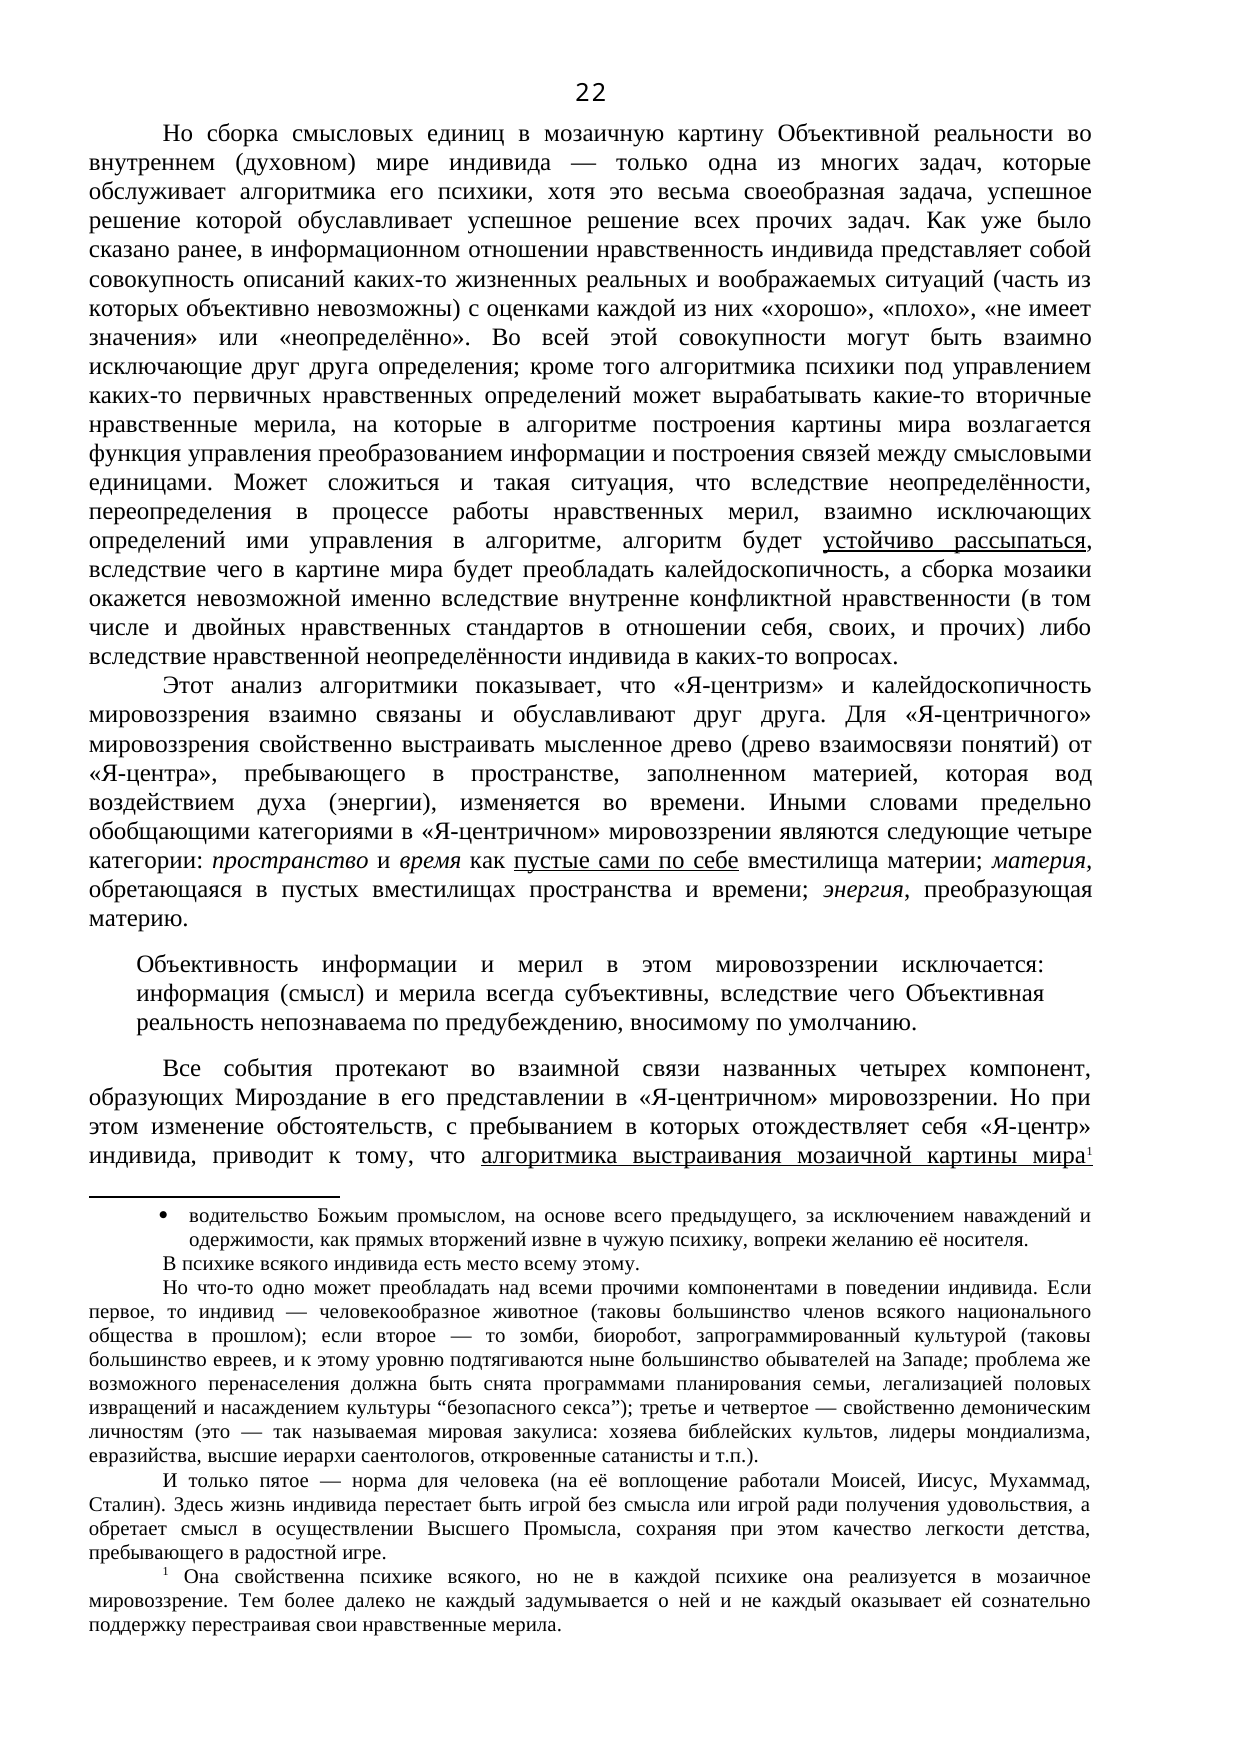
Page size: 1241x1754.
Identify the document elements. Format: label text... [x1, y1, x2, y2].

text В психике всякого индивида есть место всему этому. [89, 1251, 1092, 1275]
text Но сборка смысловых единиц в мозаичную картину Объективной реальности во внутреннем (духовном) мире индивида — только одна из многих задач, которые обслуживает алгоритмика его психики, хотя это весьма своеобразная задача, успешное решение которой обуславливает успешное решение всех прочих задач. Как уже было сказано ранее, в информационном отношении нравственность индивида представляет собой совокупность описаний каких-то жизненных реальных и воображаемых ситуаций (часть из которых объективно невозможны) с оценками каждой из них «хорошо», «плохо», «не имеет значения» или «неопределённо». Во всей этой совокупности могут быть взаимно исключающие друг друга определения; кроме того алгоритмика психики под управлением каких-то первичных нравственных определений может вырабатывать какие-то вторичные нравственные мерила, на которые в алгоритме построения картины мира возлагается функция управления преобразованием информации и построения связей между смысловыми единицами. Может сложиться и такая ситуация, что вследствие неопределённости, переопределения в процессе работы нравственных мерил, взаимно исключающих определений ими управления в алгоритме, алгоритм будет устойчиво рассыпаться, вследствие чего в картине мира будет преобладать калейдоскопичность, а сборка мозаики окажется невозможной именно вследствие внутренне конфликтной нравственности (в том числе и двойных нравственных стандартов в отношении себя, своих, и прочих) либо вследствие нравственной неопределённости индивида в каких-то вопросах. [89, 118, 1092, 670]
text Но что-то одно может преобладать над всеми прочими компонентами в поведении индивида. Если первое, то индивид — человекообразное животное (таковы большинство членов всякого национального общества в прошлом); если второе — то зомби, биоробот, запрограммированный культурой (таковы большинство евреев, и к этому уровню подтягиваются ныне большинство обывателей на Западе; проблема же возможного перенаселения должна быть снята программами планирования семьи, легализацией половых извращений и насаждением культуры “безопасного секса”); третье и четвертое — свойственно демоническим личностям (это — так называемая мировая закулиса: хозяева библейских культов, лидеры мондиализма, евразийства, высшие иерархи саентологов, откровенные сатанисты и т.п.). [89, 1275, 1092, 1467]
text Объективность информации и мерил в этом мировоззрении исключается: информация (смысл) и мерила всегда субъективны, вследствие чего Объективная реальность непознаваема по предубеждению, вносимому по умолчанию. [136, 948, 1045, 1036]
text И только пятое — норма для человека (на её воплощение работали Моисей, Иисус, Мухаммад, Сталин). Здесь жизнь индивида перестает быть игрой без смысла или игрой ради получения удовольствия, а обретает смысл в осуществлении Высшего Промысла, сохраняя при этом качество легкости детства, пребывающего в радостной игре. [89, 1467, 1092, 1564]
text Она свойственна психике всякого, но не в каждой психике она реализуется в мозаичное мировоззрение. Тем более далеко не каждый задумывается о ней и не каждый оказывает ей сознательно поддержку перестраивая свои нравственные мерила. [89, 1564, 1092, 1636]
text Этот анализ алгоритмики показывает, что «Я-центризм» и калейдоскопичность мировоззрения взаимно связаны и обуславливают друг друга. Для «Я-центричного» мировоззрения свойственно выстраивать мысленное древо (древо взаимосвязи понятий) от «Я-центра», пребывающего в пространстве, заполненном материей, которая вод воздействием духа (энергии), изменяется во времени. Иными словами предельно обобщающими категориями в «Я-центричном» мировоззрении являются следующие четыре категории: пространство и время как пустые сами по себе вместилища материи; материя, обретающаяся в пустых вместилищах пространства и времени; энергия, преобразующая материю. [89, 670, 1092, 932]
list водительство Божьим промыслом, на основе всего предыдущего, за исключением наваждений и одержимости, как прямых вторжений извне в чужую психику, вопреки желанию её носителя. [159, 1203, 1092, 1251]
text Все события протекают во взаимной связи названных четырех компонент, образующих Мироздание в его представлении в «Я-центричном» мировоззрении. Но при этом изменение обстоятельств, с пребыванием в которых отождествляет себя «Я-центр» индивида, приводит к тому, что алгоритмика выстраивания мозаичной картины мира перезадает заново начало координат мысленного древа, разрушая тем самым не только сам алгоритм формирования мозаичной картины мира, но и все прочие алгоритмы, в которые попадает информация из мысленного древа. Так в процессе разрушения созидаемой мозаики устойчивым «Я-центризмом» возникает непрерывно мельтешащий калейдоскоп мнений, образов, символов, иносказаний, умолчаний и прочего, свойственного психической деятельности человека. [89, 1052, 1092, 1169]
